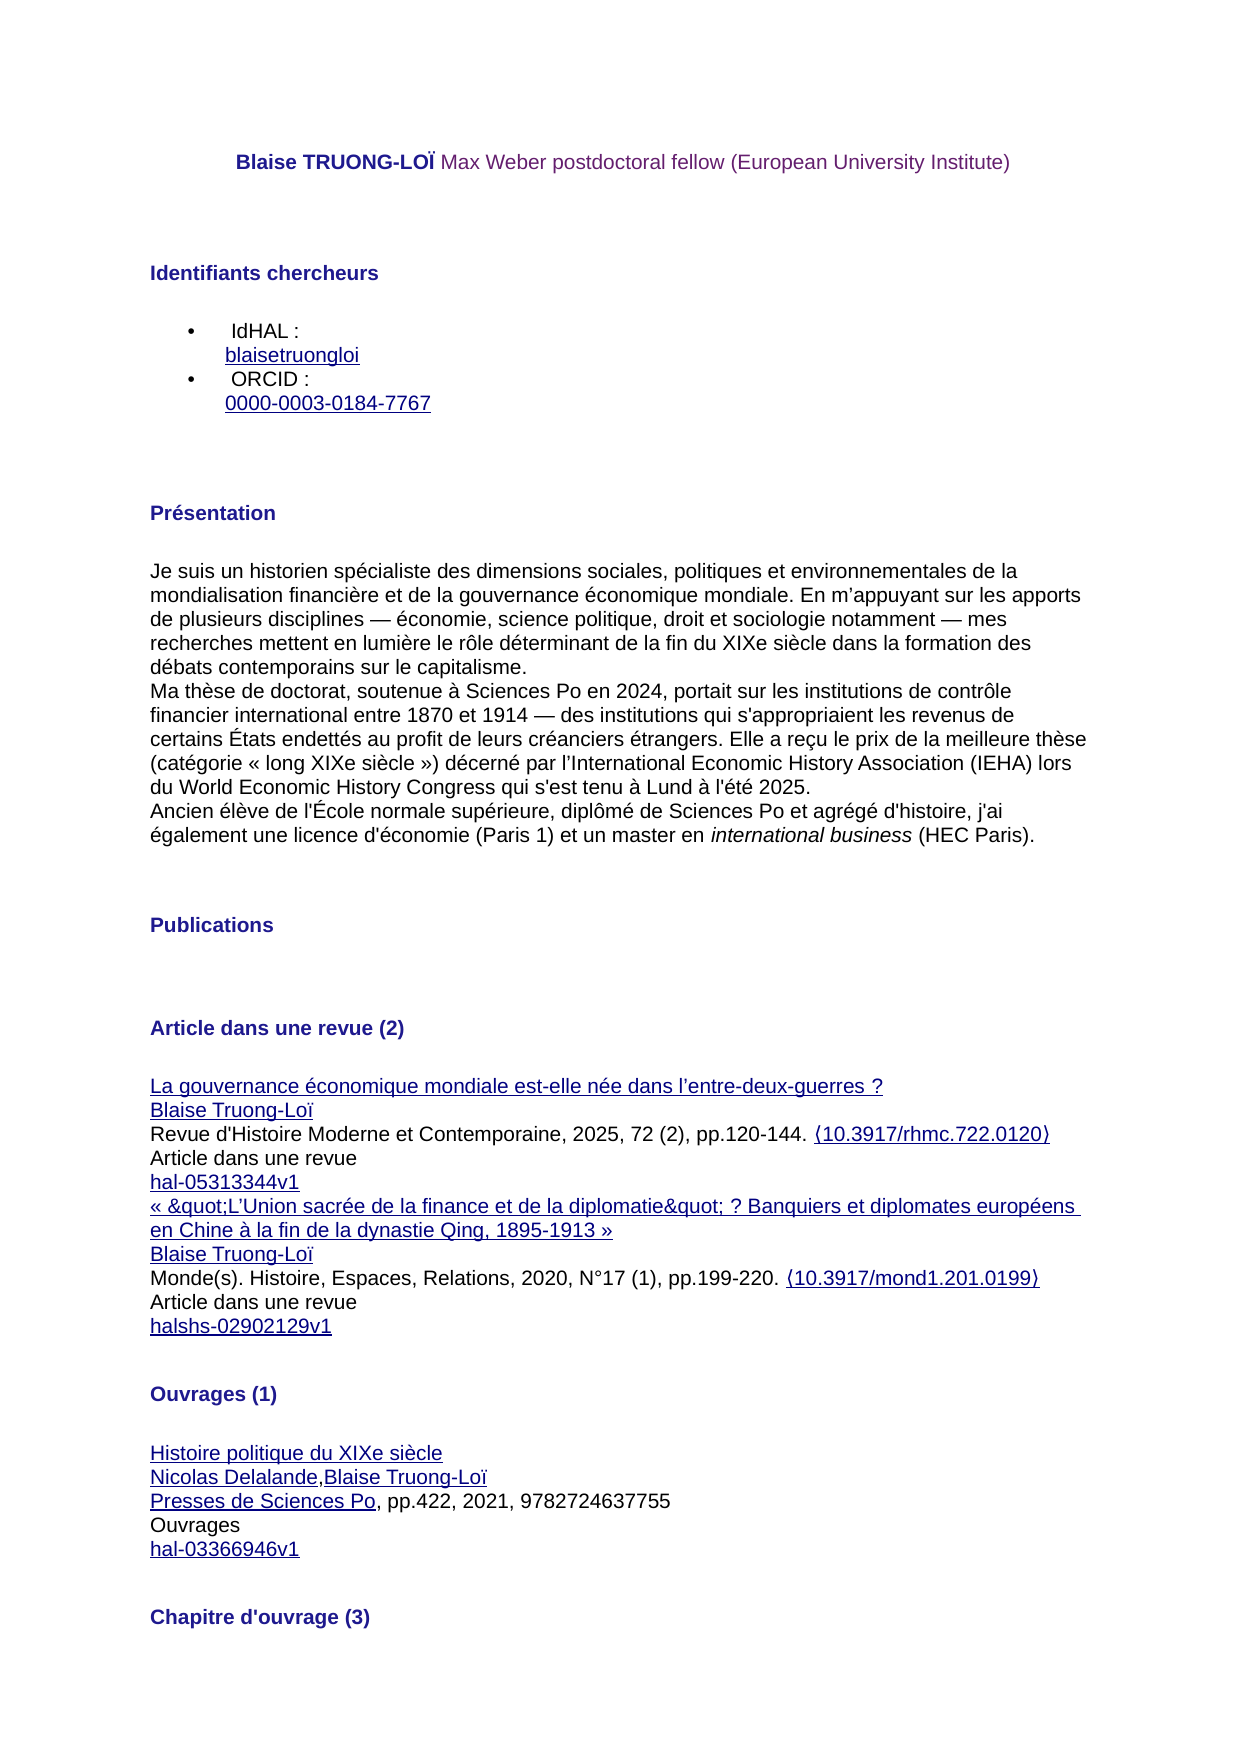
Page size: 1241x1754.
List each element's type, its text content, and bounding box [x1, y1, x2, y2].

subtitle Présentation [150, 501, 1090, 525]
subtitle Article dans une revue (2) [150, 1016, 1090, 1039]
list IdHAL : [187, 319, 1090, 343]
list 0000-0003-0184-7767 [187, 391, 1090, 414]
text Je suis un historien spécialiste des dimensions sociales, politiques et environnementales de la mondialisation financière et de la gouvernance économique mondiale. En m’appuyant sur les apports de plusieurs disciplines — économie, science politique, droit et sociologie notamment — mes recherches mettent en lumière le rôle déterminant de la fin du XIXe siècle dans la formation des débats contemporains sur le capitalisme. [150, 559, 1090, 679]
subtitle Identifiants chercheurs [150, 260, 1090, 284]
text Ma thèse de doctorat, soutenue à Sciences Po en 2024, portait sur les institutions de contrôle financier international entre 1870 et 1914 — des institutions qui s'appropriaient les revenus de certains États endettés au profit de leurs créanciers étrangers. Elle a reçu le prix de la meilleure thèse (catégorie « long XIXe siècle ») décerné par l’International Economic History Association (IEHA) lors du World Economic History Congress qui s'est tenu à Lund à l'été 2025. [150, 679, 1090, 799]
list ORCID : [187, 367, 1090, 391]
subtitle Ouvrages (1) [150, 1382, 1090, 1406]
text Ancien élève de l'École normale supérieure, diplômé de Sciences Po et agrégé d'histoire, j'ai également une licence d'économie (Paris 1) et un master en international business (HEC Paris). [150, 799, 1090, 847]
subtitle Publications [150, 912, 1090, 936]
subtitle Blaise TRUONG-LOÏ Max Weber postdoctoral fellow (European University Institute) [150, 150, 1090, 174]
list blaisetruongloi [187, 343, 1090, 367]
table_header La gouvernance économique mondiale est-elle née dans l’entre-deux-guerres ? Blaise Truong-Loï Revue d'Histoire Moderne et Contemporaine, 2025, 72 (2), pp.120-144. ⟨10.3917/rhmc.722.0120⟩ Article dans une revue hal-05313344v1 [150, 1074, 1090, 1194]
table_cell « &quot;L’Union sacrée de la finance et de la diplomatie&quot; ? Banquiers et diplomates européens en Chine à la fin de la dynastie Qing, 1895-1913 » Blaise Truong-Loï Monde(s). Histoire, Espaces, Relations, 2020, N°17 (1), pp.199-220. ⟨10.3917/mond1.201.0199⟩ Article dans une revue halshs-02902129v1 [150, 1194, 1090, 1337]
table_header Histoire politique du XIXe siècle Nicolas Delalande,Blaise Truong-Loï Presses de Sciences Po, pp.422, 2021, 9782724637755 Ouvrages hal-03366946v1 [150, 1441, 1090, 1560]
subtitle Chapitre d'ouvrage (3) [150, 1605, 1090, 1629]
